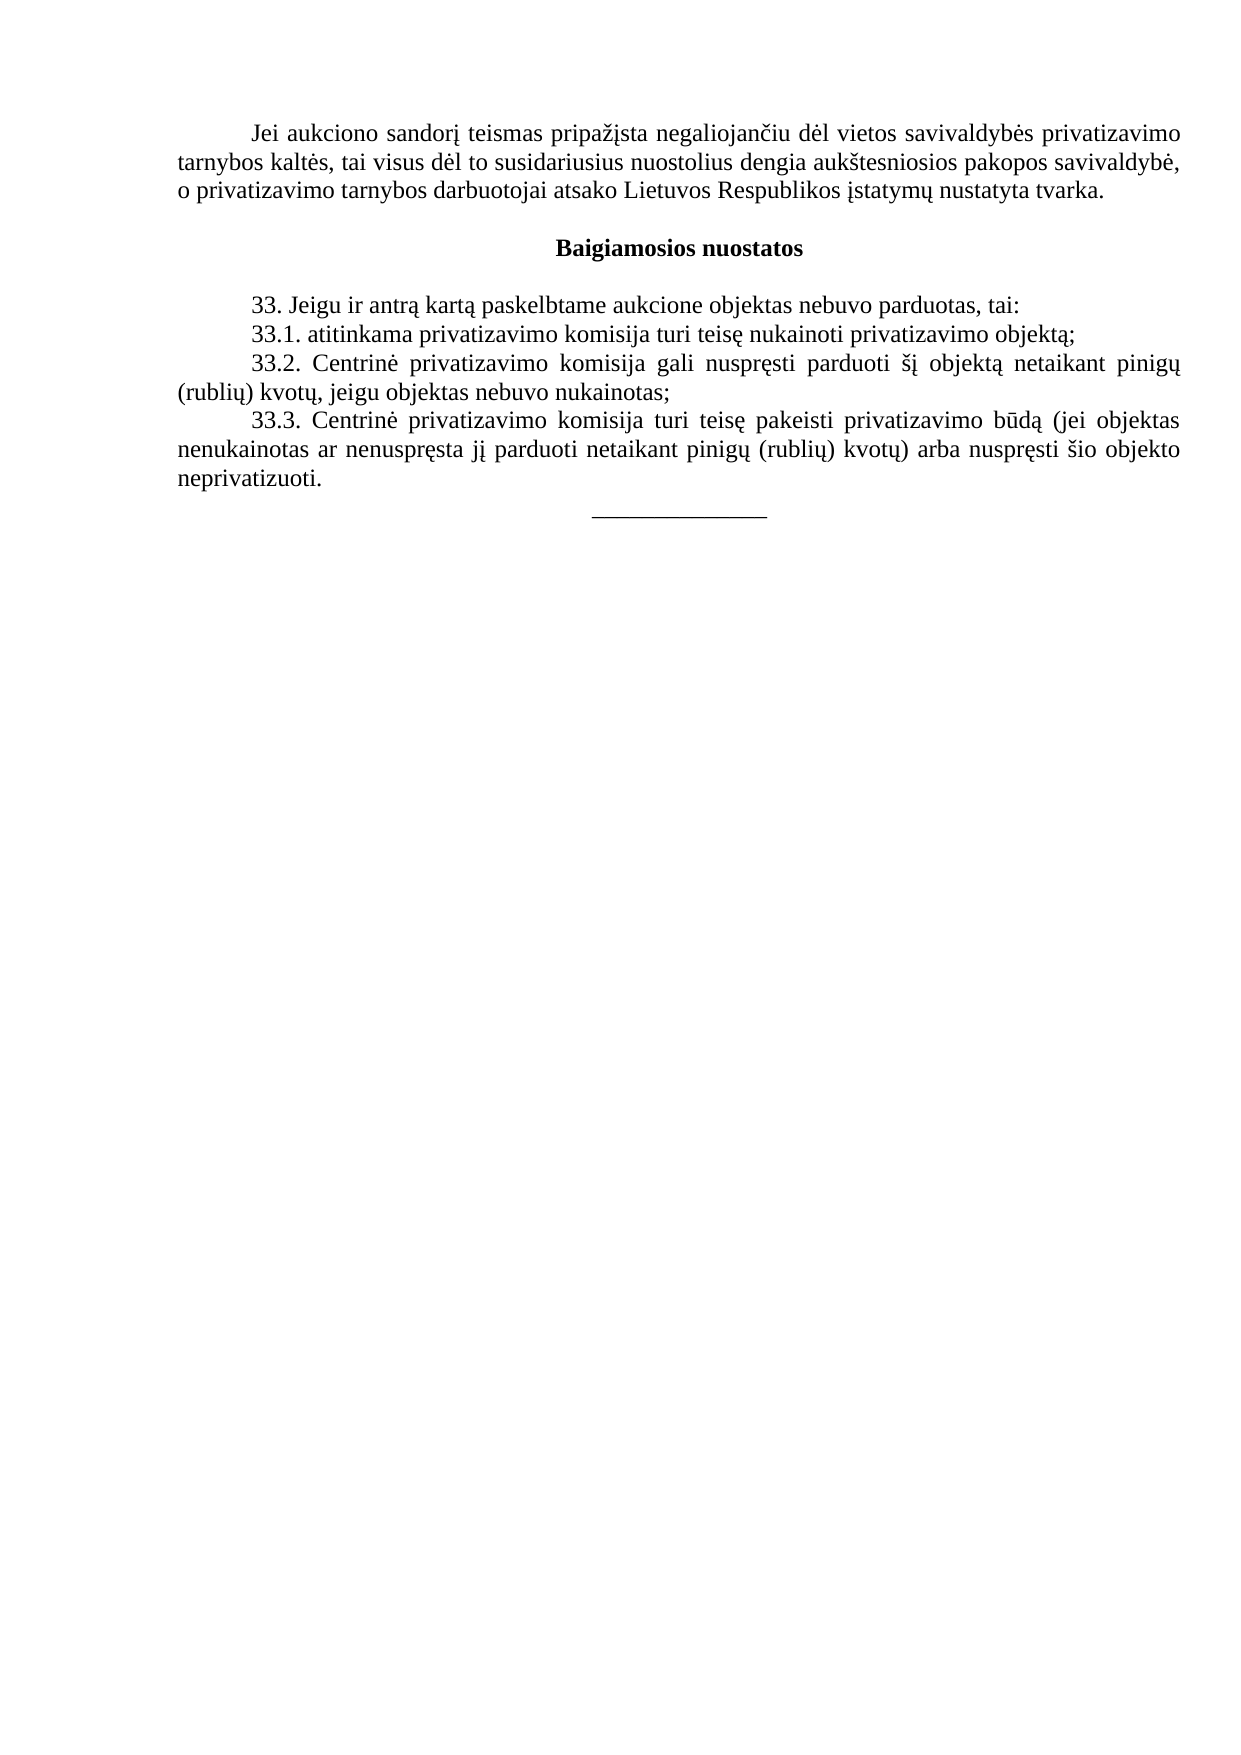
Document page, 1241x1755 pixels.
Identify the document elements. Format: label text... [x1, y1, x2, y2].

text 33. Jeigu ir antrą kartą paskelbtame aukcione objektas nebuvo parduotas, tai: [177, 291, 1181, 319]
text 33.1. atitinkama privatizavimo komisija turi teisę nukainoti privatizavimo objektą; [177, 319, 1181, 348]
text ______________ [177, 492, 1181, 521]
text Jei aukciono sandorį teismas pripažįsta negaliojančiu dėl vietos savivaldybės privatizavimo tarnybos kaltės, tai visus dėl to susidariusius nuostolius dengia aukštesniosios pakopos savivaldybė, o privatizavimo tarnybos darbuotojai atsako Lietuvos Respublikos įstatymų nustatyta tvarka. [177, 118, 1181, 204]
text 33.3. Centrinė privatizavimo komisija turi teisę pakeisti privatizavimo būdą (jei objektas nenukainotas ar nenuspręsta jį parduoti netaikant pinigų (rublių) kvotų) arba nuspręsti šio objekto neprivatizuoti. [177, 406, 1181, 492]
text Baigiamosios nuostatos [177, 233, 1181, 262]
text 33.2. Centrinė privatizavimo komisija gali nuspręsti parduoti šį objektą netaikant pinigų (rublių) kvotų, jeigu objektas nebuvo nukainotas; [177, 348, 1181, 406]
